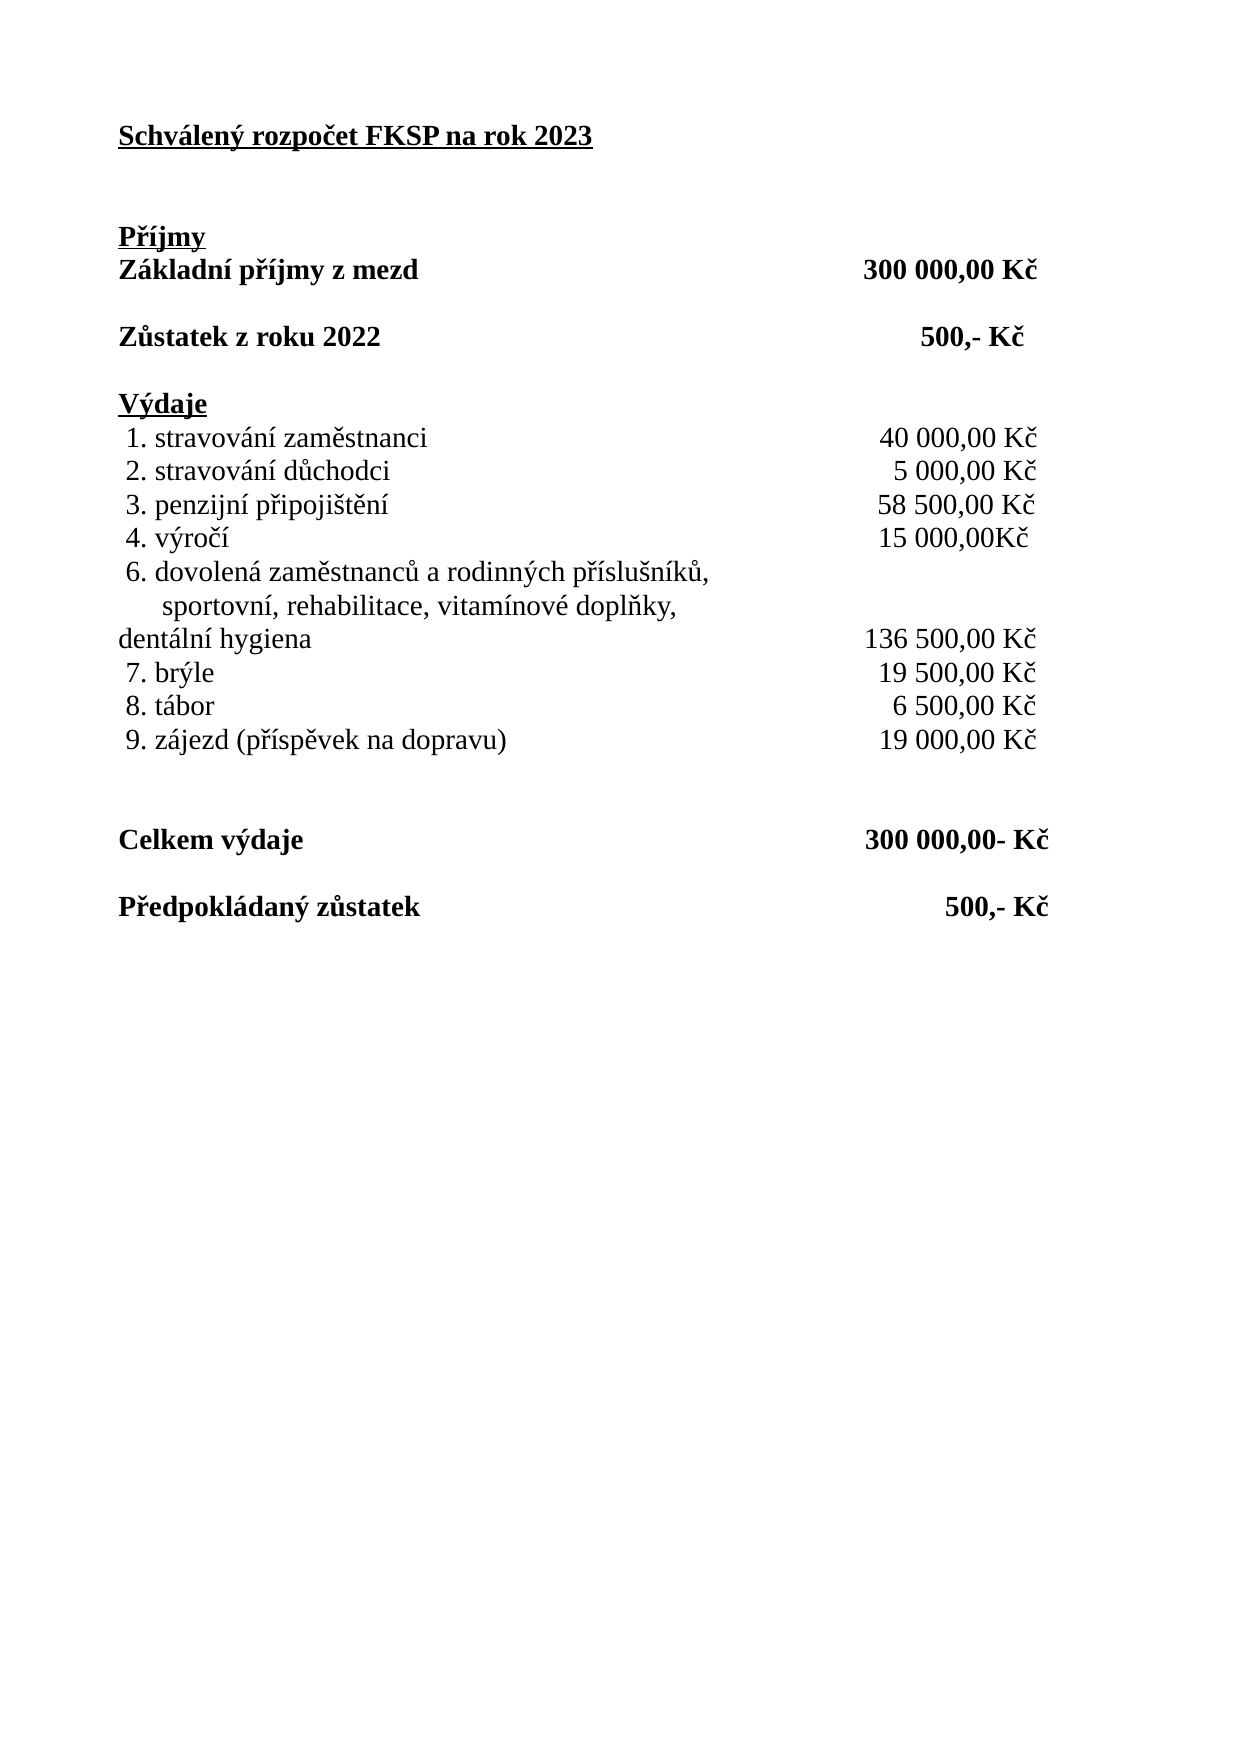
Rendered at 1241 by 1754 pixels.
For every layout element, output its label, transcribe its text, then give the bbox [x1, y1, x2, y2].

text 2. stravování důchodci 5 000,00 Kč [118, 453, 1122, 487]
text 9. zájezd (příspěvek na dopravu) 19 000,00 Kč [118, 722, 1122, 755]
text 7. brýle 19 500,00 Kč [118, 655, 1122, 688]
text 4. výročí 15 000,00Kč [118, 521, 1122, 554]
text Základní příjmy z mezd 300 000,00 Kč [118, 252, 1122, 319]
text Schválený rozpočet FKSP na rok 2023 [118, 118, 1122, 152]
text 3. penzijní připojištění 58 500,00 Kč [118, 487, 1122, 521]
text sportovní, rehabilitace, vitamínové doplňky, [118, 588, 1122, 621]
text dentální hygiena 136 500,00 Kč [118, 621, 1122, 655]
text Předpokládaný zůstatek 500,- Kč [118, 889, 1122, 923]
text Zůstatek z roku 2022 500,- Kč [118, 319, 1122, 353]
text Příjmy [118, 219, 1122, 252]
text 6. dovolená zaměstnanců a rodinných příslušníků, [118, 554, 1122, 588]
text Celkem výdaje 300 000,00- Kč [118, 822, 1122, 856]
text 8. tábor 6 500,00 Kč [118, 688, 1122, 722]
text Výdaje [118, 386, 1122, 420]
text 1. stravování zaměstnanci 40 000,00 Kč [118, 420, 1122, 453]
